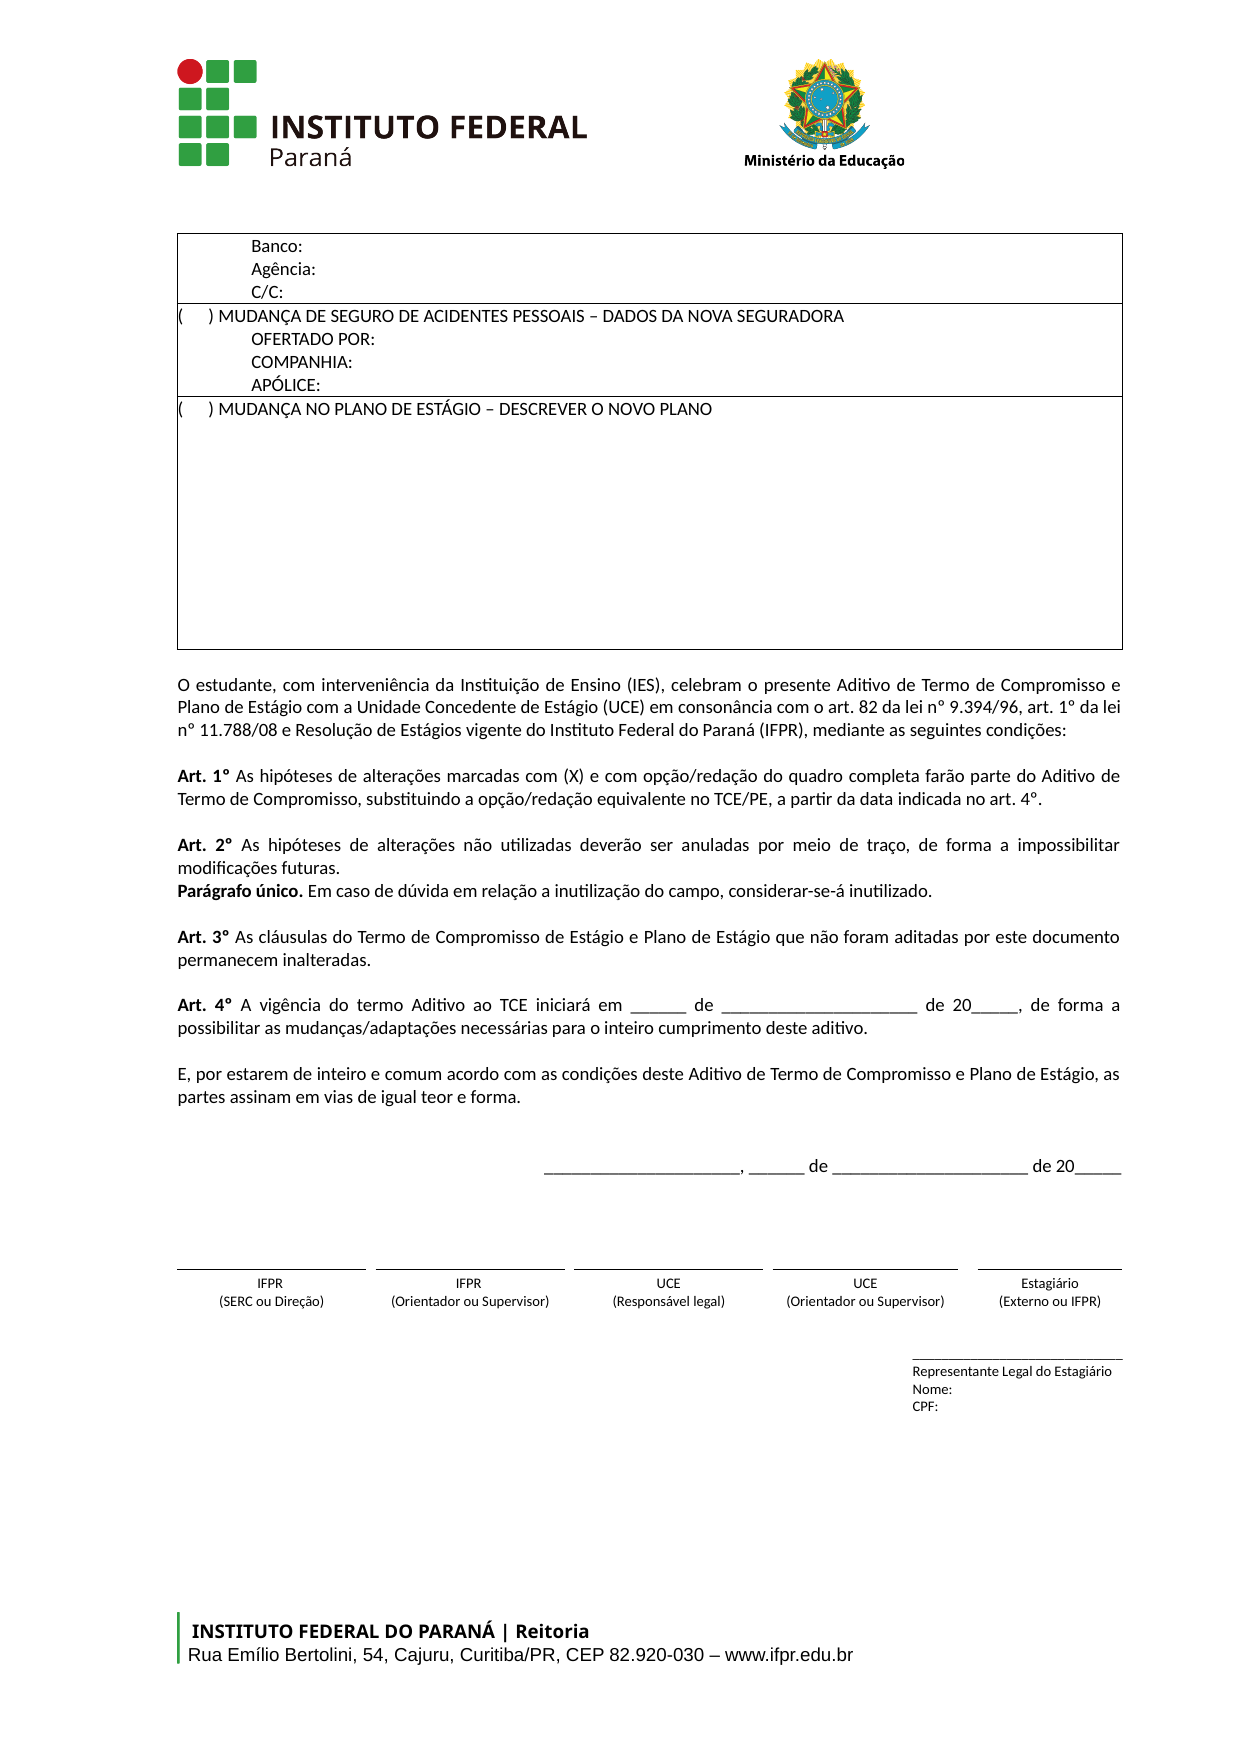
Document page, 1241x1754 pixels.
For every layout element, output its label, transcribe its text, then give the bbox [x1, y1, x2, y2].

text Art. 3º As cláusulas do Termo de Compromisso de Estágio e Plano de Estágio que não foram aditadas por este documento permanecem inalteradas. [177, 925, 1122, 971]
table_header [565, 1269, 574, 1316]
text Art. 4º A vigência do termo Aditivo ao TCE iniciará em ______ de _____________________ de 20_____, de forma a possibilitar as mudanças/adaptações necessárias para o inteiro cumprimento deste aditivo. [177, 993, 1122, 1039]
table_header IFPR (Orientador ou Supervisor) [376, 1270, 564, 1316]
picture [147, 1582, 209, 1693]
text E, por estarem de inteiro e comum acordo com as condições deste Aditivo de Termo de Compromisso e Plano de Estágio, as partes assinam em vias de igual teor e forma. [177, 1062, 1122, 1108]
text _____________________, ______ de _____________________ de 20_____ [177, 1154, 1122, 1177]
table_header [958, 1269, 978, 1316]
table_header UCE (Orientador ou Supervisor) [773, 1270, 958, 1316]
text O estudante, com interveniência da Instituição de Ensino (IES), celebram o presente Aditivo de Termo de Compromisso e Plano de Estágio com a Unidade Concedente de Estágio (UCE) em consonância com o art. 82 da lei nº 9.394/96, art. 1º da lei nº 11.788/08 e Resolução de Estágios vigente do Instituto Federal do Paraná (IFPR), mediante as seguintes condições: [177, 673, 1122, 741]
table_cell ( ) MUDANÇA DE SEGURO DE ACIDENTES PESSOAIS – DADOS DA NOVA SEGURADORA OFERTADO POR: COMPANHIA: APÓLICE: [178, 304, 1122, 396]
text Art. 2º As hipóteses de alterações não utilizadas deverão ser anuladas por meio de traço, de forma a impossibilitar modificações futuras. [177, 833, 1122, 879]
text Parágrafo único. Em caso de dúvida em relação a inutilização do campo, considerar-se-á inutilizado. [177, 879, 1122, 902]
table_header IFPR (SERC ou Direção) [177, 1270, 366, 1316]
picture [177, 59, 905, 169]
table_header UCE (Responsável legal) [574, 1270, 763, 1316]
table_header [366, 1269, 376, 1316]
table_header [763, 1269, 772, 1316]
text Art. 1º As hipóteses de alterações marcadas com (X) e com opção/redação do quadro completa farão parte do Aditivo de Termo de Compromisso, substituindo a opção/redação equivalente no TCE/PE, a partir da data indicada no art. 4º. [177, 764, 1122, 810]
table_cell ( ) MUDANÇA NO PLANO DE ESTÁGIO – DESCREVER O NOVO PLANO [178, 397, 1122, 649]
table_cell Banco: Agência: C/C: [178, 234, 1122, 303]
table_header Estagiário (Externo ou IFPR) [978, 1270, 1122, 1316]
